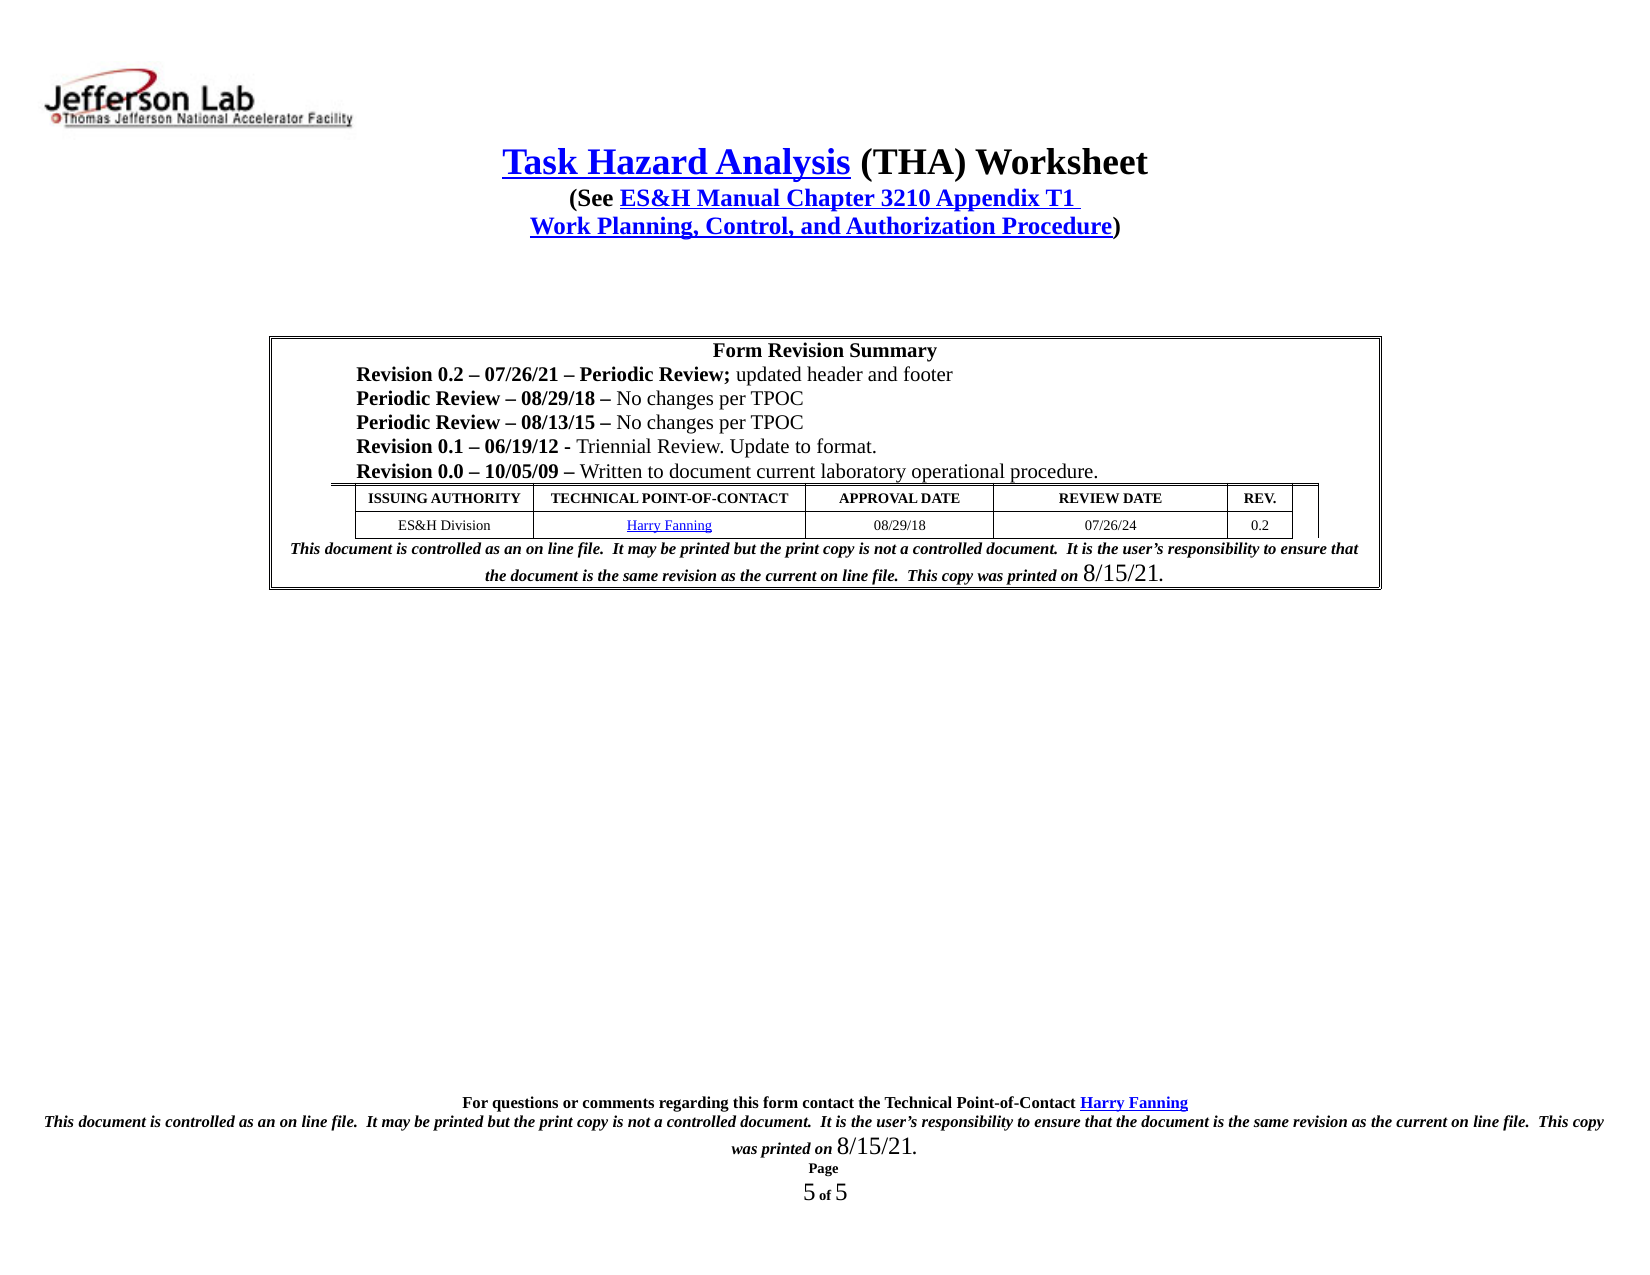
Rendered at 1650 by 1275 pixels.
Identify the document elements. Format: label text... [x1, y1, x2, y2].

table_header APPROVAL DATE [806, 486, 993, 511]
table_cell ES&H Division [356, 512, 533, 538]
table_header ISSUING AUTHORITY [356, 486, 533, 511]
picture [37, 61, 357, 140]
table_cell [1293, 511, 1318, 538]
table_cell Harry Fanning [534, 512, 805, 538]
table_header Form Revision Summary Revision 0.2 – 07/26/21 – Periodic Review; updated header and footer Periodic Review – 08/29/18 – No changes per TPOC Periodic Review – 08/13/15 – No changes per TPOC Revision 0.1 – 06/19/12 - Triennial Review. Update to format. Revision 0.0 – 10/05/09 – Written to document current laboratory operational procedure. This document is controlled as an on line file. It may be printed but the print copy is not a controlled document. It is the user’s responsibility to ensure that the document is the same revision as the current on line file. This copy was printed on 8/15/21. [272, 339, 1379, 587]
table_header [1293, 486, 1318, 511]
table_cell 0.2 [1228, 512, 1292, 538]
table_header REV. [1228, 486, 1292, 511]
table_cell [331, 511, 355, 538]
table_cell 07/26/24 [994, 512, 1227, 538]
table_header REVIEW DATE [994, 486, 1227, 511]
table_header [331, 486, 355, 511]
table_cell 08/29/18 [806, 512, 993, 538]
table_header TECHNICAL POINT-OF-CONTACT [534, 486, 805, 511]
